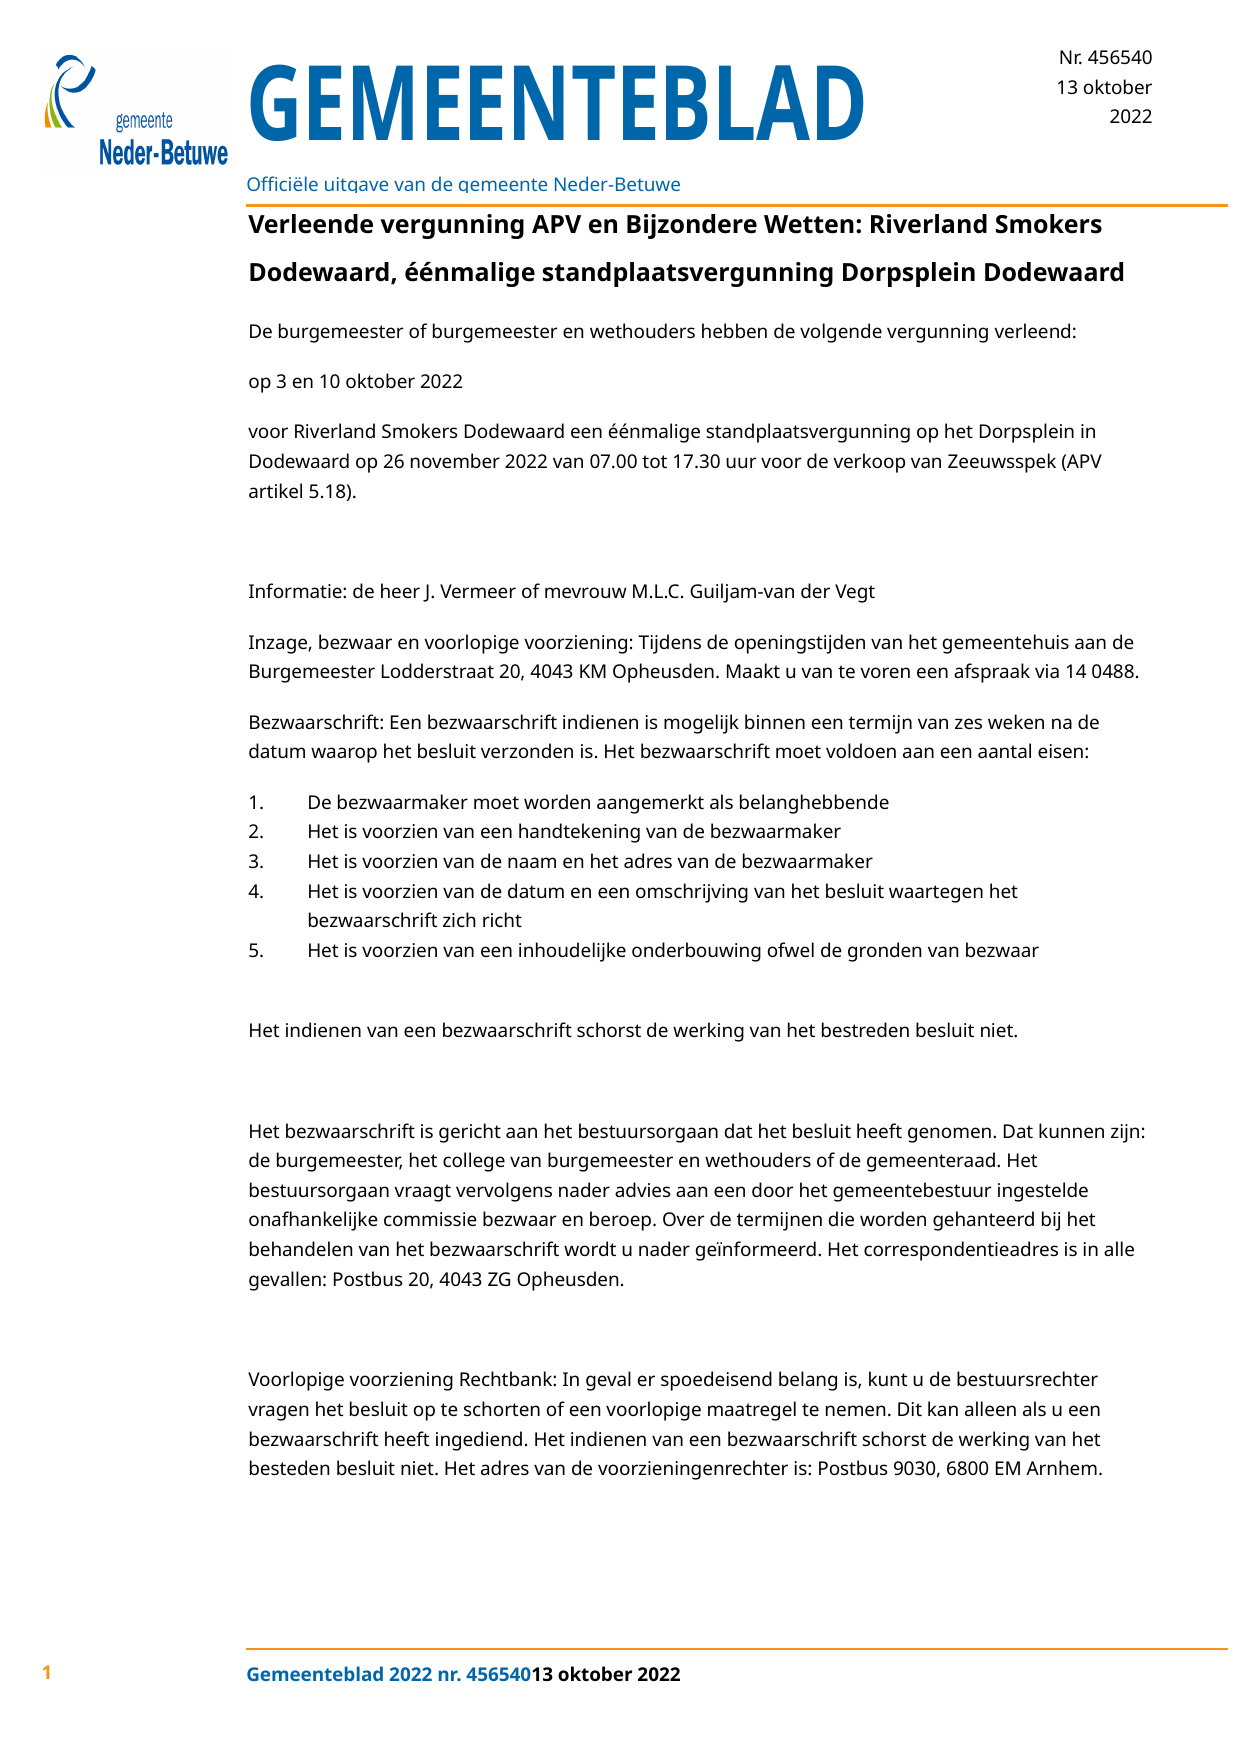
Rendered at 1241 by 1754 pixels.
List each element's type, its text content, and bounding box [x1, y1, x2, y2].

picture [41, 47, 231, 172]
list Het is voorzien van de naam en het adres van de bezwaarmaker [248, 848, 1152, 874]
text De burgemeester of burgemeester en wethouders hebben de volgende vergunning verleend: [248, 318, 1152, 344]
text Het bezwaarschrift is gericht aan het bestuursorgaan dat het besluit heeft genomen. Dat kunnen zijn: de burgemeester, het college van burgemeester en wethouders of de gemeenteraad. Het bestuursorgaan vraagt vervolgens nader advies aan een door het gemeentebestuur ingestelde onafhankelijke commissie bezwaar en beroep. Over de termijnen die worden gehanteerd bij het behandelen van het bezwaarschrift wordt u nader geïnformeerd. Het correspondentieadres is in alle gevallen: Postbus 20, 4043 ZG Opheusden. [248, 1118, 1152, 1292]
text Bezwaarschrift: Een bezwaarschrift indienen is mogelijk binnen een termijn van zes weken na de datum waarop het besluit verzonden is. Het bezwaarschrift moet voldoen aan een aantal eisen: [248, 709, 1152, 764]
list Het is voorzien van de datum en een omschrijving van het besluit waartegen het bezwaarschrift zich richt [248, 878, 1152, 933]
text Voorlopige voorziening Rechtbank: In geval er spoedeisend belang is, kunt u de bestuursrechter vragen het besluit op te schorten of een voorlopige maatregel te nemen. Dit kan alleen als u een bezwaarschrift heeft ingediend. Het indienen van een bezwaarschrift schorst de werking van het besteden besluit niet. Het adres van de voorzieningenrechter is: Postbus 9030, 6800 EM Arnhem. [248, 1367, 1152, 1481]
text Verleende vergunning APV en Bijzondere Wetten: Riverland Smokers Dodewaard, éénmalige standplaatsvergunning Dorpsplein Dodewaard [248, 207, 1152, 288]
text voor Riverland Smokers Dodewaard een éénmalige standplaatsvergunning op het Dorpsplein in Dodewaard op 26 november 2022 van 07.00 tot 17.30 uur voor de verkoop van Zeeuwsspek (APV artikel 5.18). [248, 419, 1152, 504]
text Inzage, bezwaar en voorlopige voorziening: Tijdens de openingstijden van het gemeentehuis aan de Burgemeester Lodderstraat 20, 4043 KM Opheusden. Maakt u van te voren een afspraak via 14 0488. [248, 629, 1152, 684]
list De bezwaarmaker moet worden aangemerkt als belanghebbende [248, 789, 1152, 815]
text op 3 en 10 oktober 2022 [248, 368, 1152, 394]
text Het indienen van een bezwaarschrift schorst de werking van het bestreden besluit niet. [248, 1017, 1152, 1043]
list Het is voorzien van een handtekening van de bezwaarmaker [248, 819, 1152, 844]
list Het is voorzien van een inhoudelijke onderbouwing ofwel de gronden van bezwaar [248, 937, 1152, 963]
text Informatie: de heer J. Vermeer of mevrouw M.L.C. Guiljam-van der Vegt [248, 579, 1152, 604]
